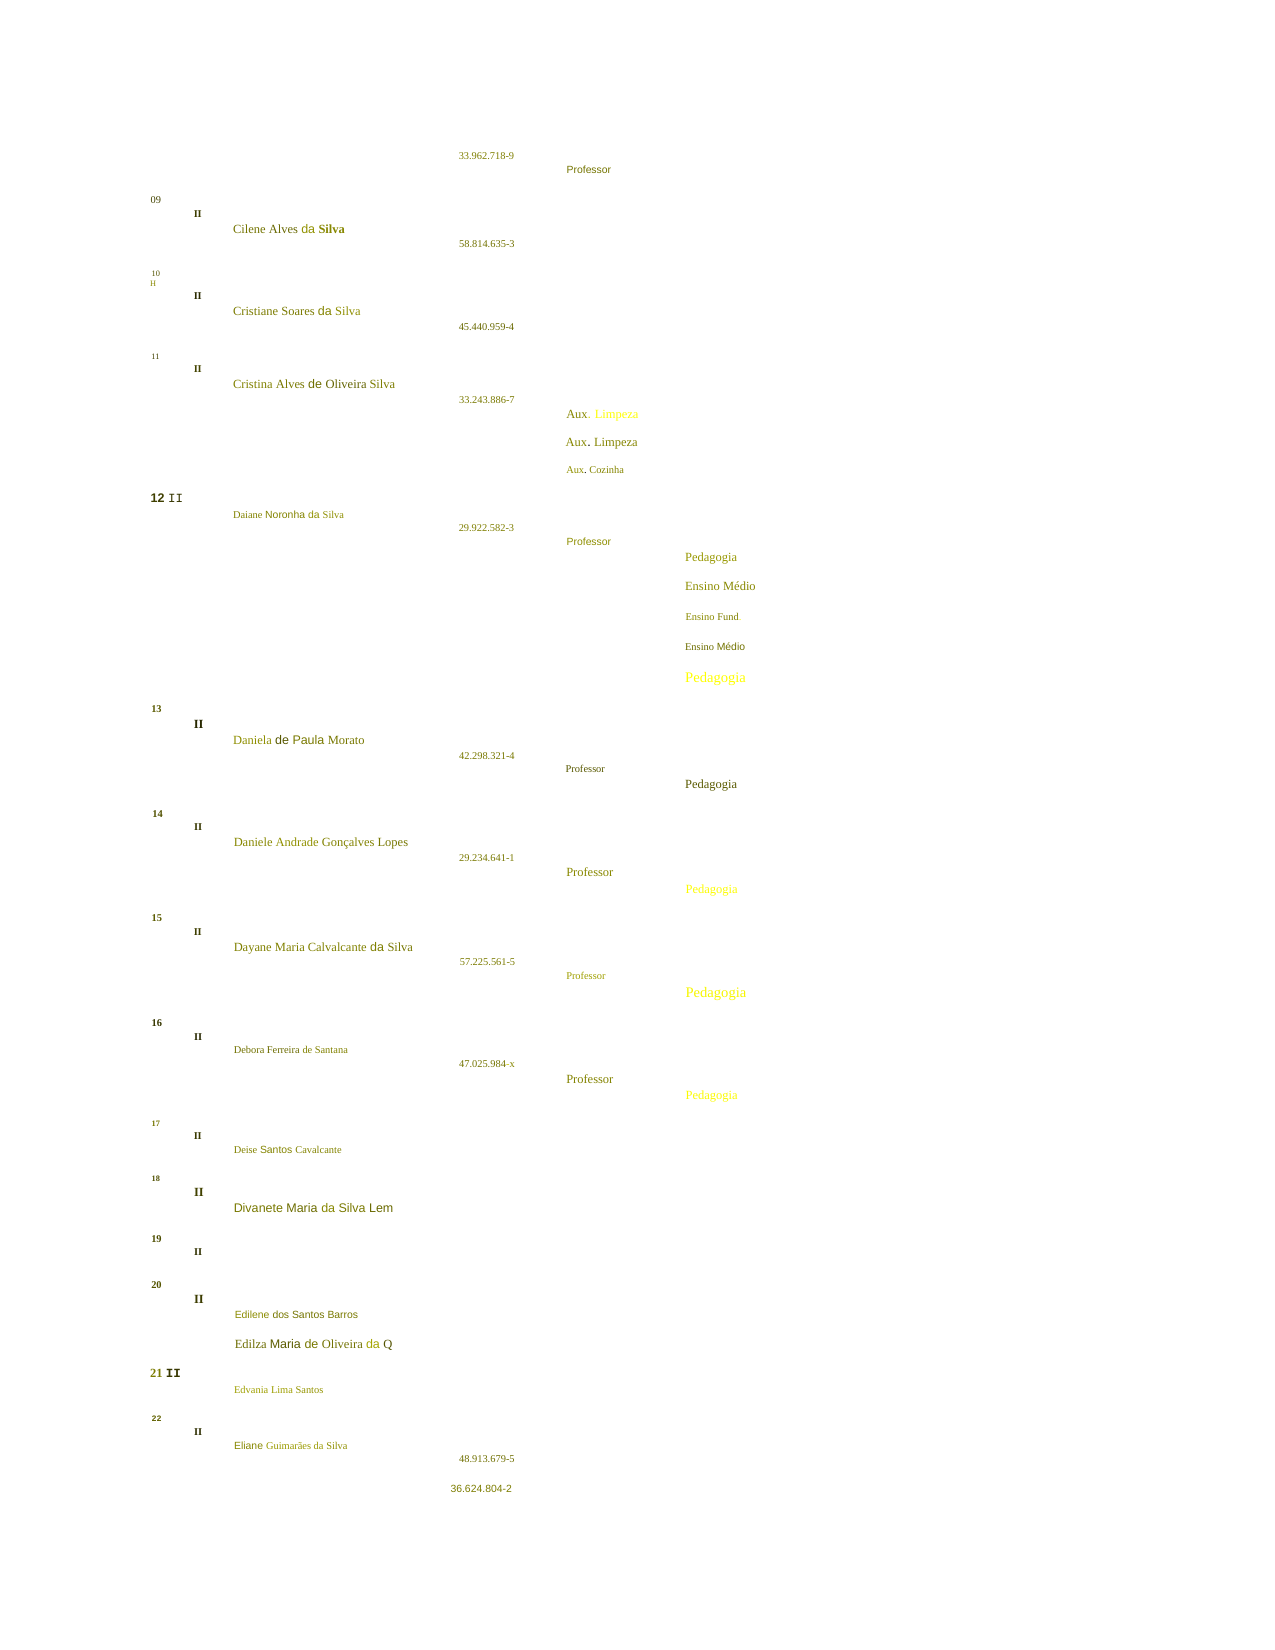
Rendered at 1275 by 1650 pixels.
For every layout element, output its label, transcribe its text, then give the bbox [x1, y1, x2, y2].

text 17 [151, 1118, 201, 1128]
text Pedagogia [685, 777, 777, 791]
text 12 II [150, 490, 241, 506]
text Debora Ferreira de Santana [233, 1044, 415, 1056]
text II [193, 290, 240, 302]
text Professor [566, 1072, 653, 1086]
text Divanete Maria da Silva Lem [233, 1201, 454, 1215]
text Professor [566, 970, 653, 982]
text II [194, 1184, 242, 1199]
text 45.440.959-4 [458, 320, 566, 332]
text Dayane Maria Calvalcante da Silva [233, 939, 456, 954]
text Cristiane Soares da Silva [233, 304, 402, 318]
text Pedagogia [685, 549, 777, 564]
text II [194, 1426, 242, 1438]
text 42.298.321-4 [459, 749, 566, 761]
text Pedagogia [685, 881, 777, 896]
text Ensino Médio [685, 579, 797, 593]
text Daniele Andrade Gonçalves Lopes [233, 835, 453, 849]
text Cilene Alves da Silva [233, 221, 383, 236]
text Aux. Limpeza [565, 435, 678, 449]
text 58.814.635-3 [459, 238, 564, 250]
text Professor [566, 164, 662, 176]
text 19 [151, 1232, 201, 1244]
text 20 [151, 1278, 201, 1290]
text 33.962.718-9 [458, 150, 566, 162]
text Ensino Fund. [685, 611, 790, 623]
text 57.225.561-5 [459, 956, 566, 968]
text Eliane Guimarães da Silva [234, 1439, 411, 1451]
text Pedagogia [685, 669, 777, 686]
text Pedagogia [685, 983, 777, 1000]
text 13 [151, 703, 200, 714]
text 10 [151, 268, 200, 278]
text Edilza Maria de Oliveira da Q [234, 1337, 461, 1351]
text 36.624.804-2 [450, 1483, 574, 1495]
text II [193, 1129, 241, 1141]
text Cristina Alves de Oliveira Silva [233, 377, 438, 391]
text 16 [151, 1017, 202, 1029]
text Professor [566, 865, 653, 879]
text 11 [151, 352, 199, 362]
text Ensino Médio [685, 641, 796, 653]
text Edilene dos Santos Barros [234, 1308, 442, 1321]
text 22 [151, 1415, 201, 1424]
text 15 [151, 912, 201, 924]
text II [193, 926, 241, 938]
text II [194, 1292, 242, 1306]
text Professor [565, 763, 653, 775]
text II [193, 208, 240, 220]
text 48.913.679-5 [459, 1453, 566, 1465]
text Daiane Noronha da Silva [233, 508, 403, 520]
text II [193, 716, 240, 731]
text Professor [566, 536, 663, 548]
text Edvania Lima Santos [234, 1383, 383, 1396]
text II [193, 363, 240, 375]
text 29.922.582-3 [458, 522, 566, 534]
text Daniela de Paula Morato [233, 733, 402, 747]
text 29.234.641-1 [459, 851, 564, 863]
text 18 [151, 1173, 201, 1183]
text II [194, 821, 241, 833]
text II [194, 1246, 241, 1258]
text II [194, 1030, 241, 1042]
text Deise Santos Cavalcante [233, 1143, 401, 1155]
text Pedagogia [685, 1088, 778, 1102]
text 21 II [150, 1366, 242, 1381]
text 14 [152, 807, 201, 819]
text 33.243.886-7 [459, 393, 566, 405]
text 09 [150, 194, 201, 206]
text 47.025.984-x [459, 1058, 567, 1070]
text Aux. Cozinha [566, 464, 675, 476]
text H [150, 279, 1125, 289]
text Aux. Limpeza [566, 407, 678, 422]
